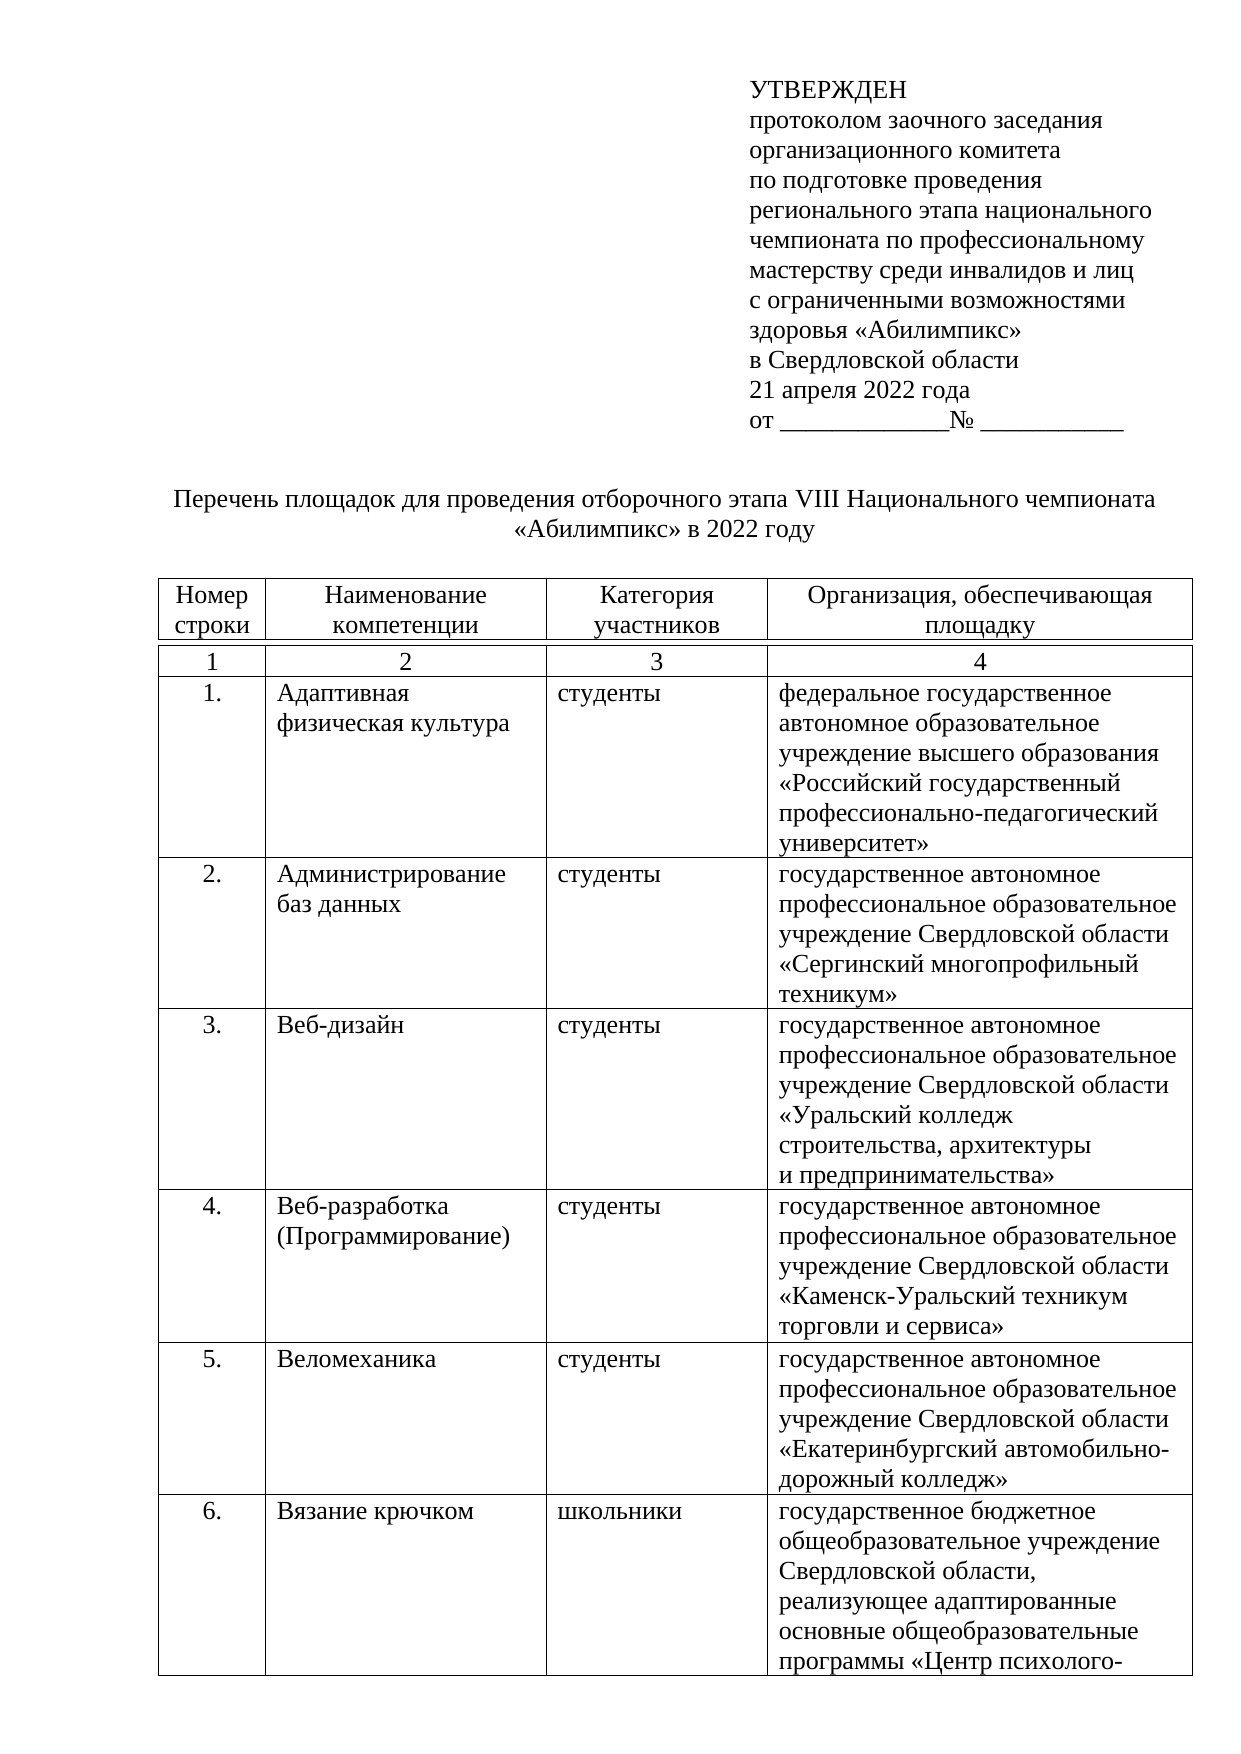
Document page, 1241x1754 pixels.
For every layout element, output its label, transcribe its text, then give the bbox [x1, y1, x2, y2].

table_header Наименование компетенции [266, 579, 546, 639]
table_cell студенты [547, 1009, 767, 1189]
table_cell 4. [159, 1190, 265, 1342]
table_header [148, 74, 738, 483]
table_cell студенты [547, 858, 767, 1008]
text Перечень площадок для проведения отборочного этапа VIII Национального чемпионата «Абилимпикс» в 2022 году [148, 483, 1181, 543]
table_header 1 [159, 646, 265, 676]
table_cell студенты [547, 1343, 767, 1494]
table_cell студенты [547, 677, 767, 857]
table_cell государственное автономное профессиональное образовательное учреждение Свердловской области «Каменск-Уральский техникум торговли и сервиса» [768, 1190, 1192, 1342]
table_cell 6. [159, 1495, 265, 1675]
table_header Категория участников [547, 579, 767, 639]
table_cell государственное автономное профессиональное образовательное учреждение Свердловской области «Екатеринбургский автомобильно-дорожный колледж» [768, 1343, 1192, 1494]
table_cell 3. [159, 1009, 265, 1189]
table_cell Веб-дизайн [266, 1009, 546, 1189]
table_header 4 [768, 646, 1192, 676]
table_header 3 [547, 646, 767, 676]
table_cell Администрирование баз данных [266, 858, 546, 1008]
table_header УТВЕРЖДЕН протоколом заочного заседания организационного комитета по подготовке проведения регионального этапа национального чемпионата по профессиональному мастерству среди инвалидов и лиц с ограниченными возможностями здоровья «Абилимпикс» в Свердловской области 21 апреля 2022 года от _____________№ ___________ [738, 74, 1181, 483]
table_header Организация, обеспечивающая площадку [768, 579, 1192, 639]
table_cell 5. [159, 1343, 265, 1494]
table_cell школьники [547, 1495, 767, 1675]
table_cell государственное автономное профессиональное образовательное учреждение Свердловской области «Сергинский многопрофильный техникум» [768, 858, 1192, 1008]
table_header 2 [266, 646, 546, 676]
table_cell 1. [159, 677, 265, 857]
table_cell Веб-разработка (Программирование) [266, 1190, 546, 1342]
table_cell студенты [547, 1190, 767, 1342]
table_cell Адаптивная физическая культура [266, 677, 546, 857]
table_cell федеральное государственное автономное образовательное учреждение высшего образования «Российский государственный профессионально-педагогический университет» [768, 677, 1192, 857]
table_cell Веломеханика [266, 1343, 546, 1494]
table_cell государственное автономное профессиональное образовательное учреждение Свердловской области «Уральский колледж строительства, архитектуры и предпринимательства» [768, 1009, 1192, 1189]
table_header Номер строки [159, 579, 265, 639]
table_cell 2. [159, 858, 265, 1008]
table_cell государственное бюджетное общеобразовательное учреждение Свердловской области, реализующее адаптированные основные общеобразовательные программы «Центр психолого- [768, 1495, 1192, 1675]
table_cell Вязание крючком [266, 1495, 546, 1675]
